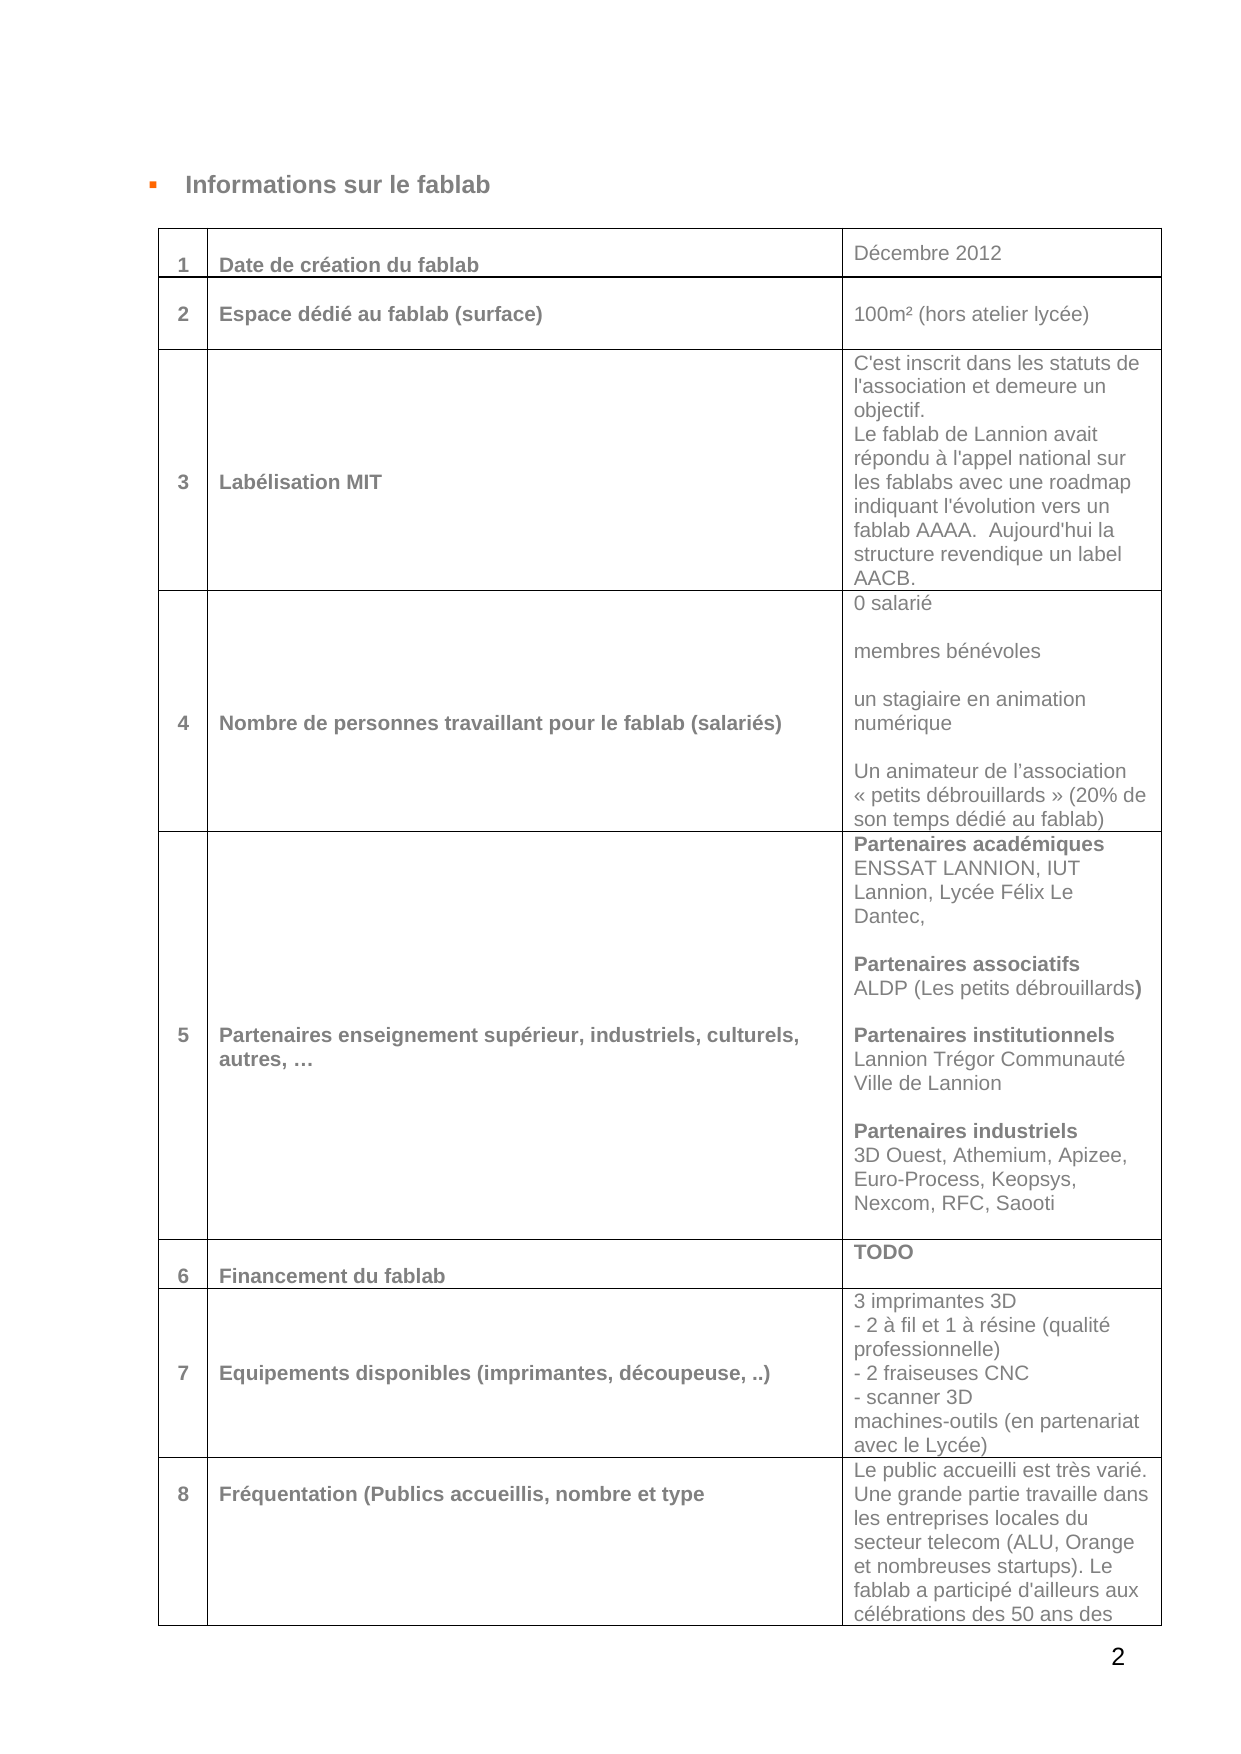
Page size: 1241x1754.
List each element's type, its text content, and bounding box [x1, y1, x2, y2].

table_cell C'est inscrit dans les statuts de l'association et demeure un objectif. Le fablab de Lannion avait répondu à l'appel national sur les fablabs avec une roadmap indiquant l'évolution vers un fablab AAAA. Aujourd'hui la structure revendique un label AACB. [843, 350, 1161, 590]
table_cell 6 [159, 1240, 207, 1288]
table_cell Espace dédié au fablab (surface) [208, 278, 842, 349]
table_cell Partenaires académiques ENSSAT LANNION, IUT Lannion, Lycée Félix Le Dantec, Partenaires associatifs ALDP (Les petits débrouillards) Partenaires institutionnels Lannion Trégor Communauté Ville de Lannion Partenaires industriels 3D Ouest, Athemium, Apizee, Euro-Process, Keopsys, Nexcom, RFC, Saooti [843, 832, 1161, 1239]
table_header Date de création du fablab [208, 229, 842, 276]
table_cell Partenaires enseignement supérieur, industriels, culturels, autres, … [208, 832, 842, 1239]
table_cell 5 [159, 832, 207, 1239]
list Informations sur le fablab [148, 170, 1125, 199]
table_cell Nombre de personnes travaillant pour le fablab (salariés) [208, 591, 842, 831]
table_cell 3 imprimantes 3D - 2 à fil et 1 à résine (qualité professionnelle) - 2 fraiseuses CNC - scanner 3D machines-outils (en partenariat avec le Lycée) [843, 1289, 1161, 1457]
table_cell 100m² (hors atelier lycée) [843, 278, 1161, 349]
table_cell Le public accueilli est très varié. Une grande partie travaille dans les entreprises locales du secteur telecom (ALU, Orange et nombreuses startups). Le fablab a participé d'ailleurs aux célébrations des 50 ans des [843, 1458, 1161, 1625]
table_header Décembre 2012 [843, 229, 1161, 276]
table_cell 4 [159, 591, 207, 831]
table_cell 2 [159, 278, 207, 349]
table_cell Labélisation MIT [208, 350, 842, 590]
table_cell Equipements disponibles (imprimantes, découpeuse, ..) [208, 1289, 842, 1457]
table_cell 0 salarié membres bénévoles un stagiaire en animation numérique Un animateur de l’association « petits débrouillards » (20% de son temps dédié au fablab) [843, 591, 1161, 831]
table_cell Fréquentation (Publics accueillis, nombre et type [208, 1458, 842, 1625]
table_cell Financement du fablab [208, 1240, 842, 1288]
table_cell TODO [843, 1240, 1161, 1288]
table_cell 7 [159, 1289, 207, 1457]
table_cell 8 [159, 1458, 207, 1625]
table_cell 3 [159, 350, 207, 590]
table_header 1 [159, 229, 207, 276]
